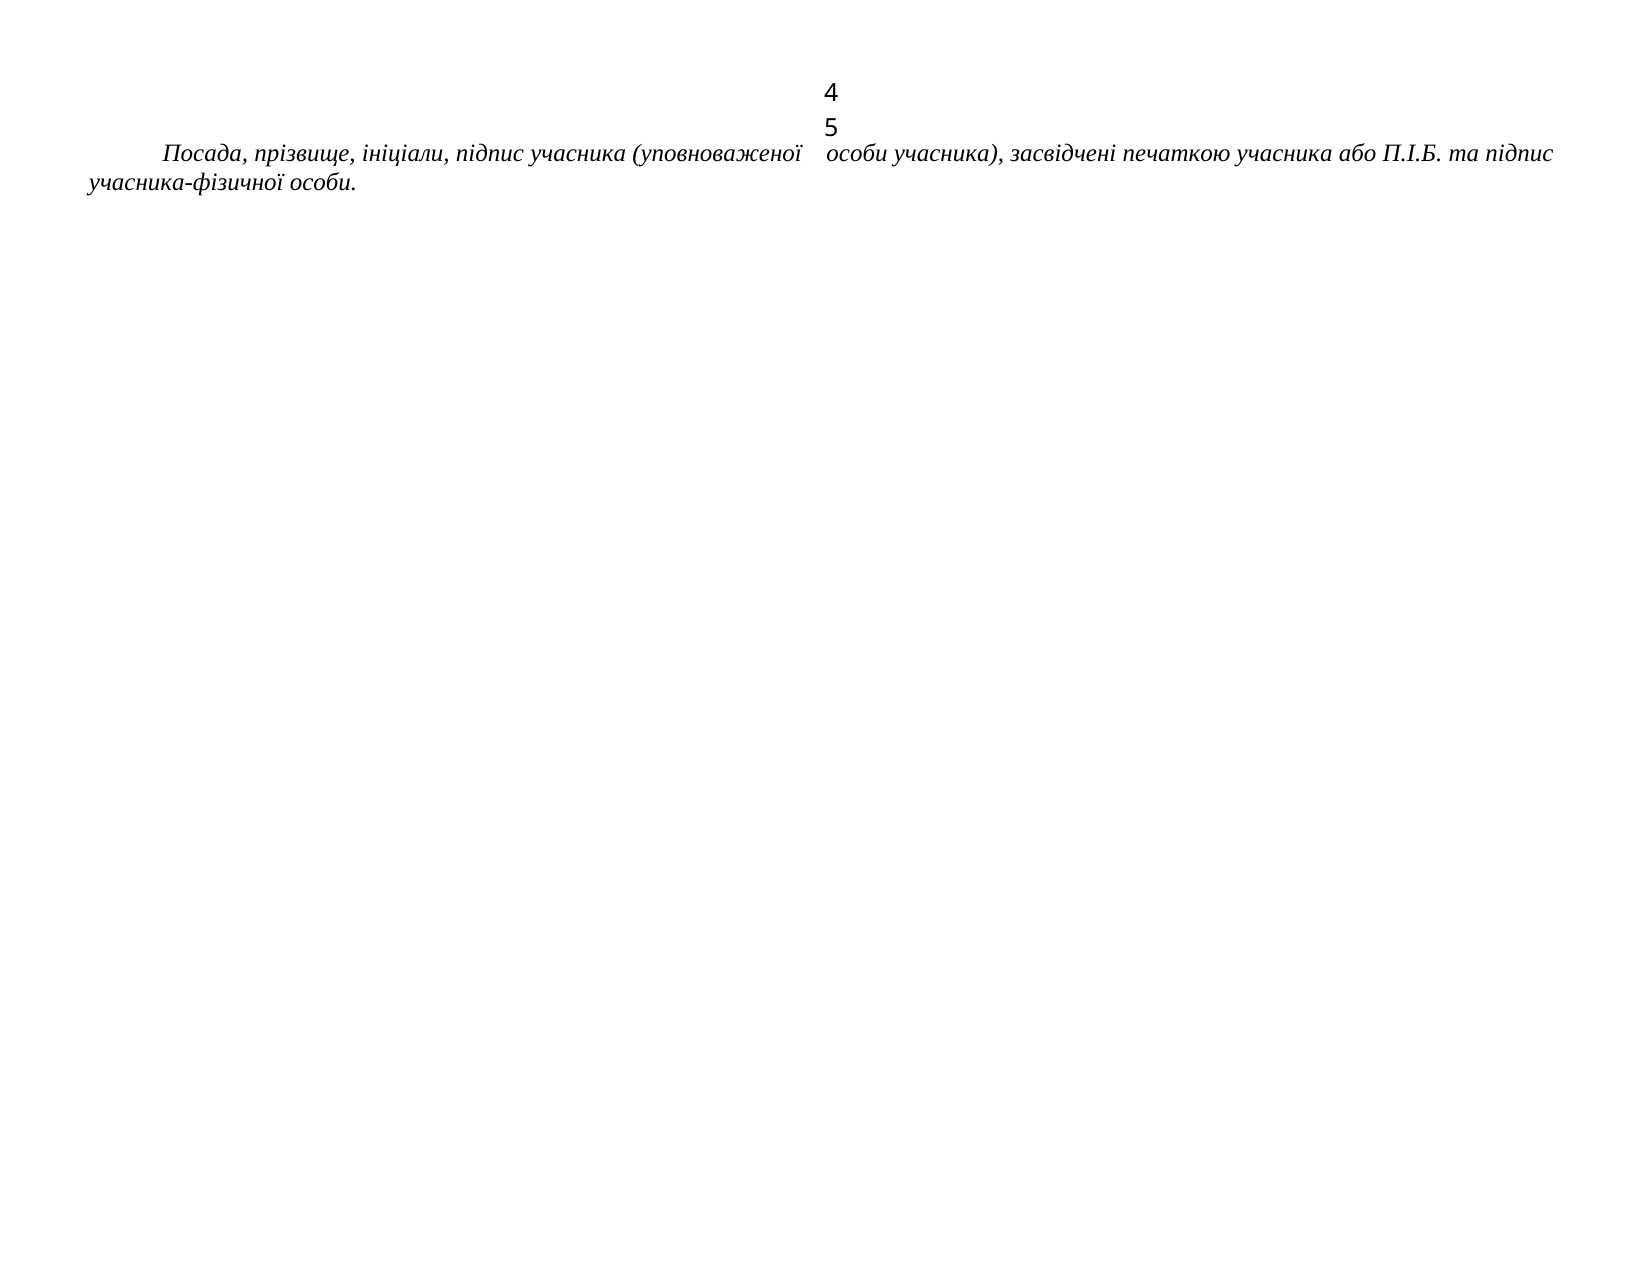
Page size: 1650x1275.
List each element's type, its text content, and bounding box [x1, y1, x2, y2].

text Посада, прізвище, ініціали, підпис учасника (уповноваженої особи учасника), засвідчені печаткою учасника або П.І.Б. та підпис учасника-фізичної особи. [89, 138, 1561, 195]
